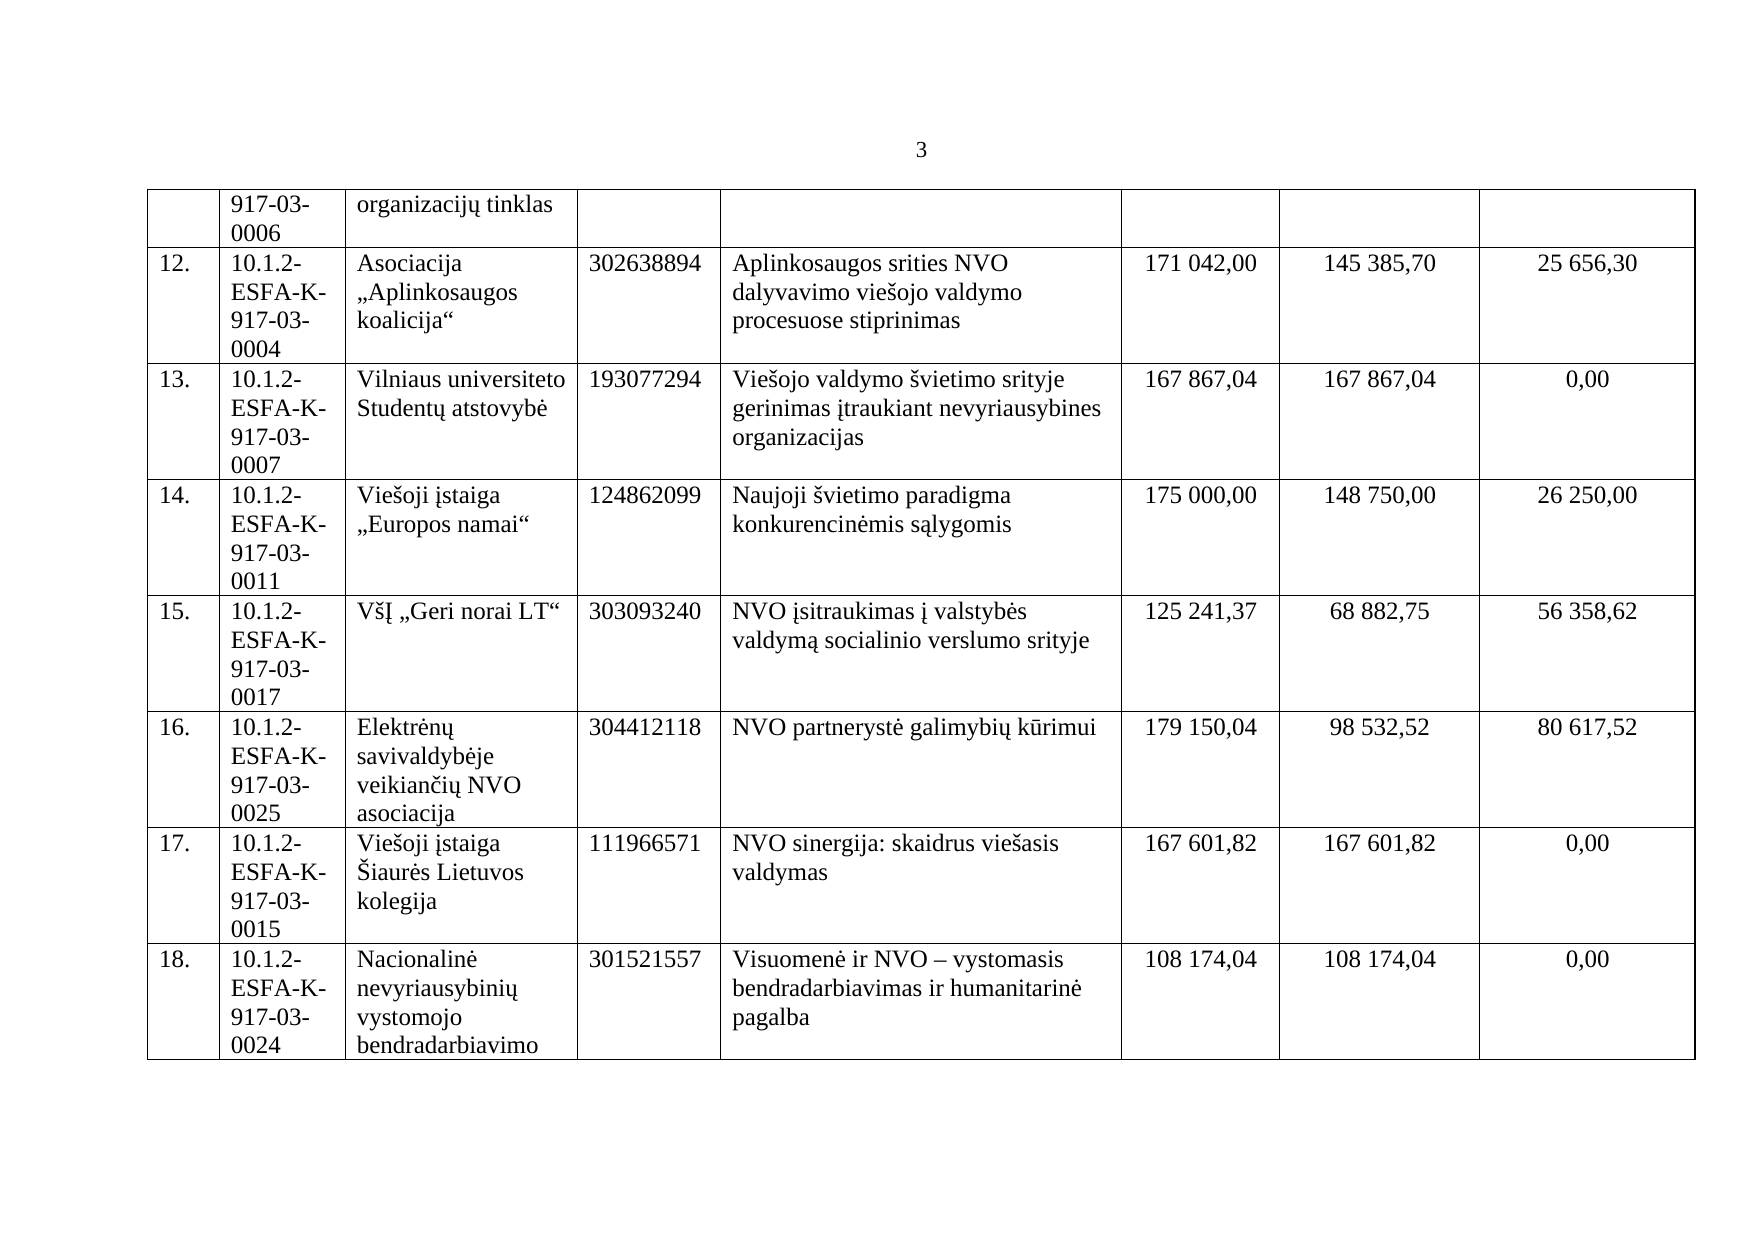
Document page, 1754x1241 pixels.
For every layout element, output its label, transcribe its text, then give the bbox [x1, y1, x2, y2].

table_cell 108 174,04 [1280, 944, 1479, 1059]
table_cell 14. [148, 480, 219, 595]
table_cell 302638894 [578, 248, 720, 363]
table_cell 167 601,82 [1280, 828, 1479, 943]
table_cell 111966571 [578, 828, 720, 943]
table_cell Naujoji švietimo paradigma konkurencinėmis sąlygomis [721, 480, 1121, 595]
table_cell NVO partnerystė galimybių kūrimui [721, 712, 1121, 827]
table_cell VšĮ „Geri norai LT“ [346, 596, 577, 711]
table_cell 56 358,62 [1480, 596, 1694, 711]
table_cell 10.1.2-ESFA-K-917-03-0017 [220, 596, 345, 711]
table_cell 145 385,70 [1280, 248, 1479, 363]
table_cell 10.1.2-ESFA-K-917-03-0015 [220, 828, 345, 943]
table_cell 148 750,00 [1280, 480, 1479, 595]
table_cell 304412118 [578, 712, 720, 827]
table_cell 167 867,04 [1122, 364, 1279, 479]
table_cell Viešojo valdymo švietimo srityje gerinimas įtraukiant nevyriausybines organizacijas [721, 364, 1121, 479]
table_cell 108 174,04 [1122, 944, 1279, 1059]
table_cell Nacionalinė nevyriausybinių vystomojo bendradarbiavimo [346, 944, 577, 1059]
table_cell 10.1.2-ESFA-K-917-03-0004 [220, 248, 345, 363]
table_cell 12. [148, 248, 219, 363]
table_cell 26 250,00 [1480, 480, 1694, 595]
table_cell Viešoji įstaiga „Europos namai“ [346, 480, 577, 595]
table_cell organizacijų tinklas [346, 190, 577, 247]
table_cell [1480, 190, 1694, 247]
table_cell 16. [148, 712, 219, 827]
table_cell 80 617,52 [1480, 712, 1694, 827]
table_cell [148, 190, 219, 247]
table_cell 167 601,82 [1122, 828, 1279, 943]
table_cell 171 042,00 [1122, 248, 1279, 363]
table_cell 301521557 [578, 944, 720, 1059]
table_cell [1280, 190, 1479, 247]
table_cell 13. [148, 364, 219, 479]
table_cell Asociacija „Aplinkosaugos koalicija“ [346, 248, 577, 363]
table_cell 179 150,04 [1122, 712, 1279, 827]
table_cell 175 000,00 [1122, 480, 1279, 595]
table_cell 125 241,37 [1122, 596, 1279, 711]
table_cell 303093240 [578, 596, 720, 711]
table_cell 98 532,52 [1280, 712, 1479, 827]
table_cell Elektrėnų savivaldybėje veikiančių NVO asociacija [346, 712, 577, 827]
table_cell 917-03-0006 [220, 190, 345, 247]
table_cell 0,00 [1480, 944, 1694, 1059]
table_cell [578, 190, 720, 247]
table_cell 18. [148, 944, 219, 1059]
table_cell [721, 190, 1121, 247]
table_cell 193077294 [578, 364, 720, 479]
table_cell 10.1.2-ESFA-K-917-03-0007 [220, 364, 345, 479]
table_cell 10.1.2-ESFA-K-917-03-0025 [220, 712, 345, 827]
table_cell 25 656,30 [1480, 248, 1694, 363]
table_cell [1122, 190, 1279, 247]
table_cell NVO sinergija: skaidrus viešasis valdymas [721, 828, 1121, 943]
table_cell NVO įsitraukimas į valstybės valdymą socialinio verslumo srityje [721, 596, 1121, 711]
table_cell 124862099 [578, 480, 720, 595]
table_cell Vilniaus universiteto Studentų atstovybė [346, 364, 577, 479]
table_cell Visuomenė ir NVO – vystomasis bendradarbiavimas ir humanitarinė pagalba [721, 944, 1121, 1059]
table_cell 68 882,75 [1280, 596, 1479, 711]
table_cell 15. [148, 596, 219, 711]
table_cell 10.1.2-ESFA-K-917-03-0011 [220, 480, 345, 595]
table_cell 17. [148, 828, 219, 943]
table_cell 167 867,04 [1280, 364, 1479, 479]
table_cell 0,00 [1480, 364, 1694, 479]
table_cell Aplinkosaugos srities NVO dalyvavimo viešojo valdymo procesuose stiprinimas [721, 248, 1121, 363]
table_cell 10.1.2-ESFA-K-917-03-0024 [220, 944, 345, 1059]
table_cell Viešoji įstaiga Šiaurės Lietuvos kolegija [346, 828, 577, 943]
table_cell 0,00 [1480, 828, 1694, 943]
